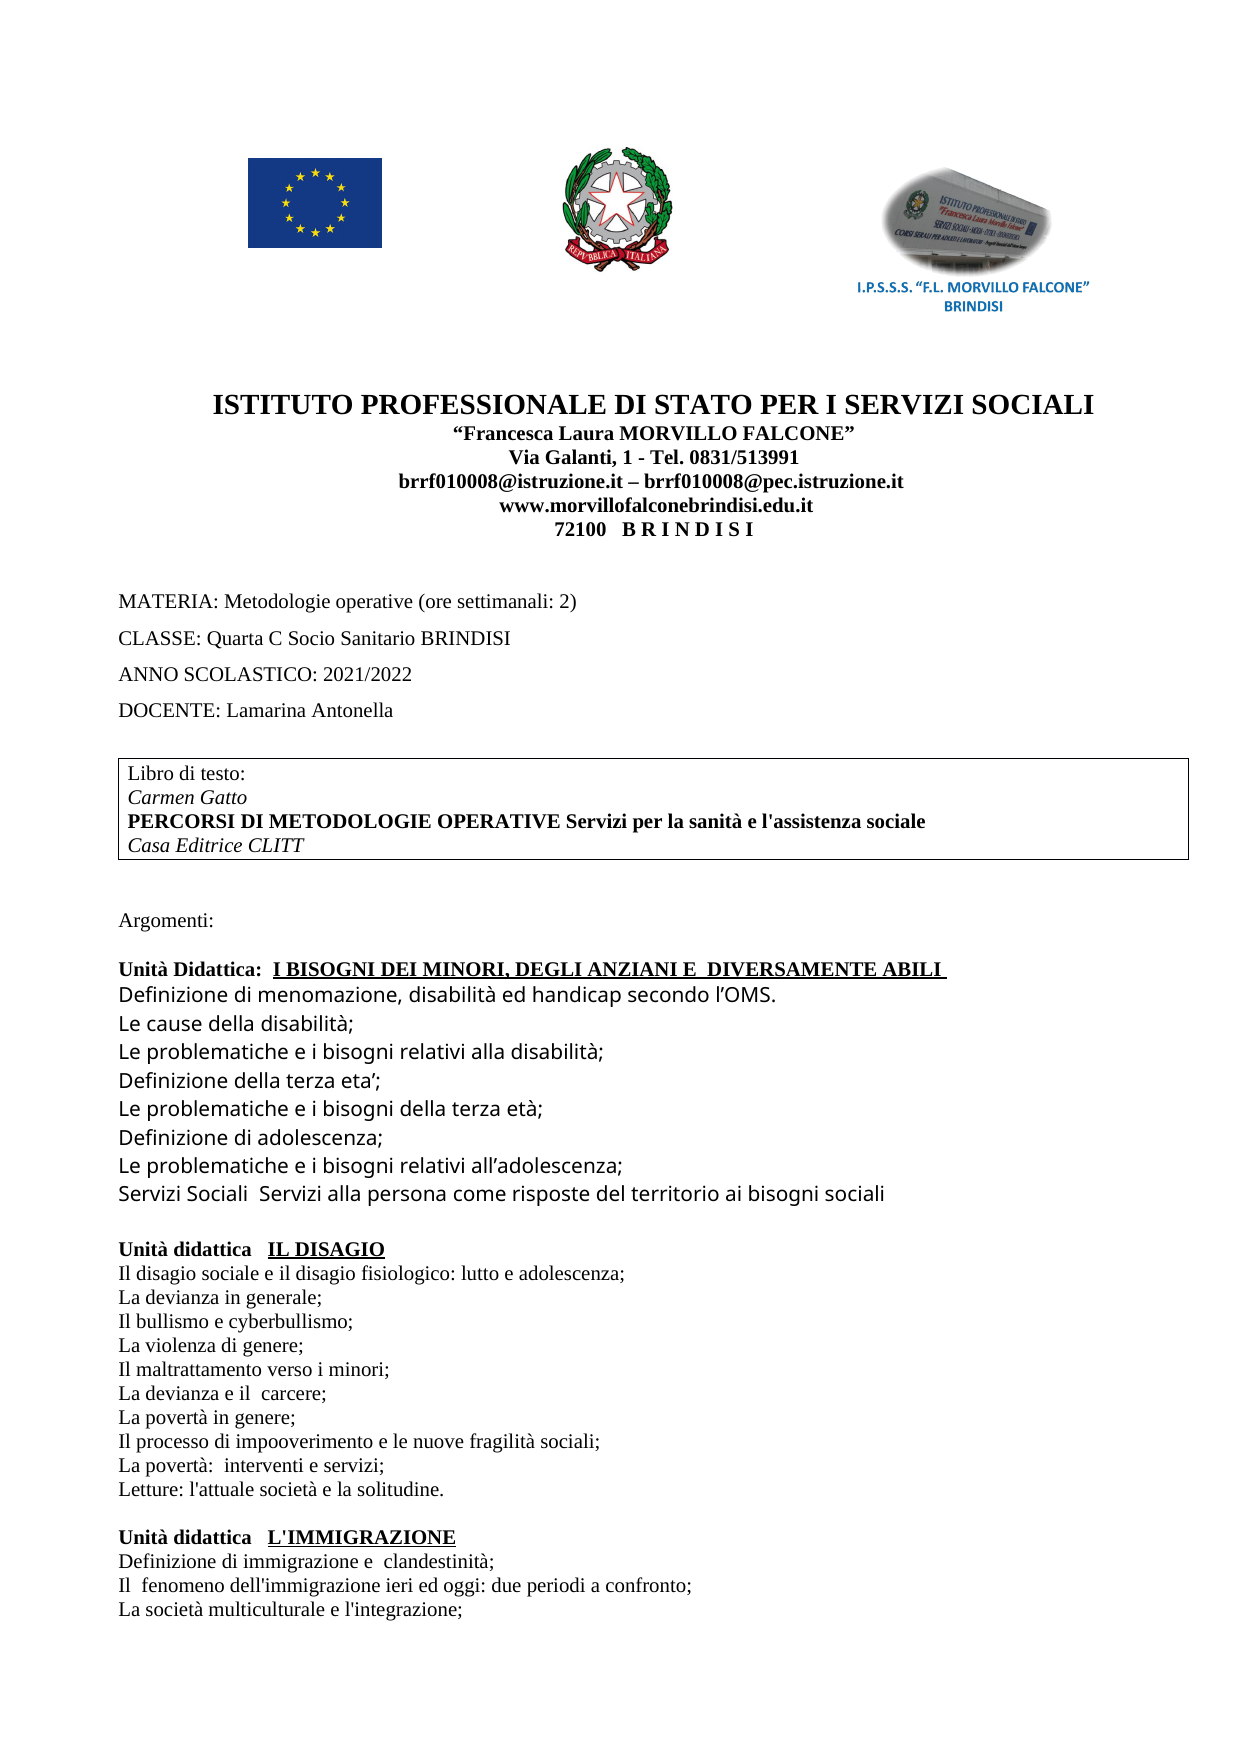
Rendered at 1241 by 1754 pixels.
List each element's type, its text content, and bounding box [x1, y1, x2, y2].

text CLASSE: Quarta C Socio Sanitario BRINDISI [118, 626, 1189, 649]
text Argomenti: [118, 908, 1189, 932]
text brrf010008@istruzione.it – brrf010008@pec.istruzione.it [118, 469, 1189, 493]
text Unità Didattica: I BISOGNI DEI MINORI, DEGLI ANZIANI E DIVERSAMENTE ABILI [118, 956, 1189, 981]
text Il fenomeno dell'immigrazione ieri ed oggi: due periodi a confronto; [118, 1573, 1189, 1597]
text MATERIA: Metodologie operative (ore settimanali: 2) [118, 589, 1189, 613]
text Le problematiche e i bisogni relativi alla disabilità; [118, 1037, 1189, 1066]
title ISTITUTO PROFESSIONALE DI STATO PER I SERVIZI SOCIALI [118, 387, 1189, 421]
text La violenza di genere; [118, 1333, 1189, 1357]
text Definizione di menomazione, disabilità ed handicap secondo l’OMS. [118, 981, 1189, 1009]
text Le problematiche e i bisogni relativi all’adolescenza; [118, 1151, 1189, 1179]
text Definizione di adolescenza; [118, 1123, 1189, 1151]
text La società multiculturale e l'integrazione; [118, 1597, 1189, 1621]
text Via Galanti, 1 - Tel. 0831/513991 [118, 445, 1189, 469]
text Carmen Gatto [119, 782, 1188, 806]
text Il disagio sociale e il disagio fisiologico: lutto e adolescenza; [118, 1261, 1189, 1284]
text www.morvillofalconebrindisi.edu.it [118, 493, 1189, 517]
text Servizi Sociali Servizi alla persona come risposte del territorio ai bisogni sociali [118, 1179, 1189, 1208]
picture [248, 158, 382, 248]
text Il processo di impooverimento e le nuove fragilità sociali; [118, 1429, 1189, 1453]
text Unità didattica L'IMMIGRAZIONE [118, 1525, 1189, 1549]
text La devianza in generale; [118, 1284, 1189, 1309]
text Definizione di immigrazione e clandestinità; [118, 1549, 1189, 1573]
picture [843, 147, 1104, 343]
text La povertà in genere; [118, 1405, 1189, 1429]
text Il maltrattamento verso i minori; [118, 1357, 1189, 1381]
text Definizione della terza eta’; [118, 1066, 1189, 1094]
text Le problematiche e i bisogni della terza età; [118, 1094, 1189, 1123]
text 72100 B R I N D I S I [118, 517, 1189, 541]
text PERCORSI DI METODOLOGIE OPERATIVE Servizi per la sanità e l'assistenza sociale [119, 806, 1188, 830]
text Il bullismo e cyberbullismo; [118, 1309, 1189, 1333]
text ANNO SCOLASTICO: 2021/2022 [118, 662, 1189, 686]
text Libro di testo: [119, 759, 1188, 782]
text Le cause della disabilità; [118, 1009, 1189, 1037]
text DOCENTE: Lamarina Antonella [118, 698, 1189, 722]
text Letture: l'attuale società e la solitudine. [118, 1477, 1189, 1501]
text Casa Editrice CLITT [119, 830, 1188, 859]
text Unità didattica IL DISAGIO [118, 1236, 1189, 1261]
text La devianza e il carcere; [118, 1381, 1189, 1405]
text “Francesca Laura MORVILLO FALCONE” [118, 421, 1189, 445]
picture [556, 147, 679, 278]
text La povertà: interventi e servizi; [118, 1453, 1189, 1477]
